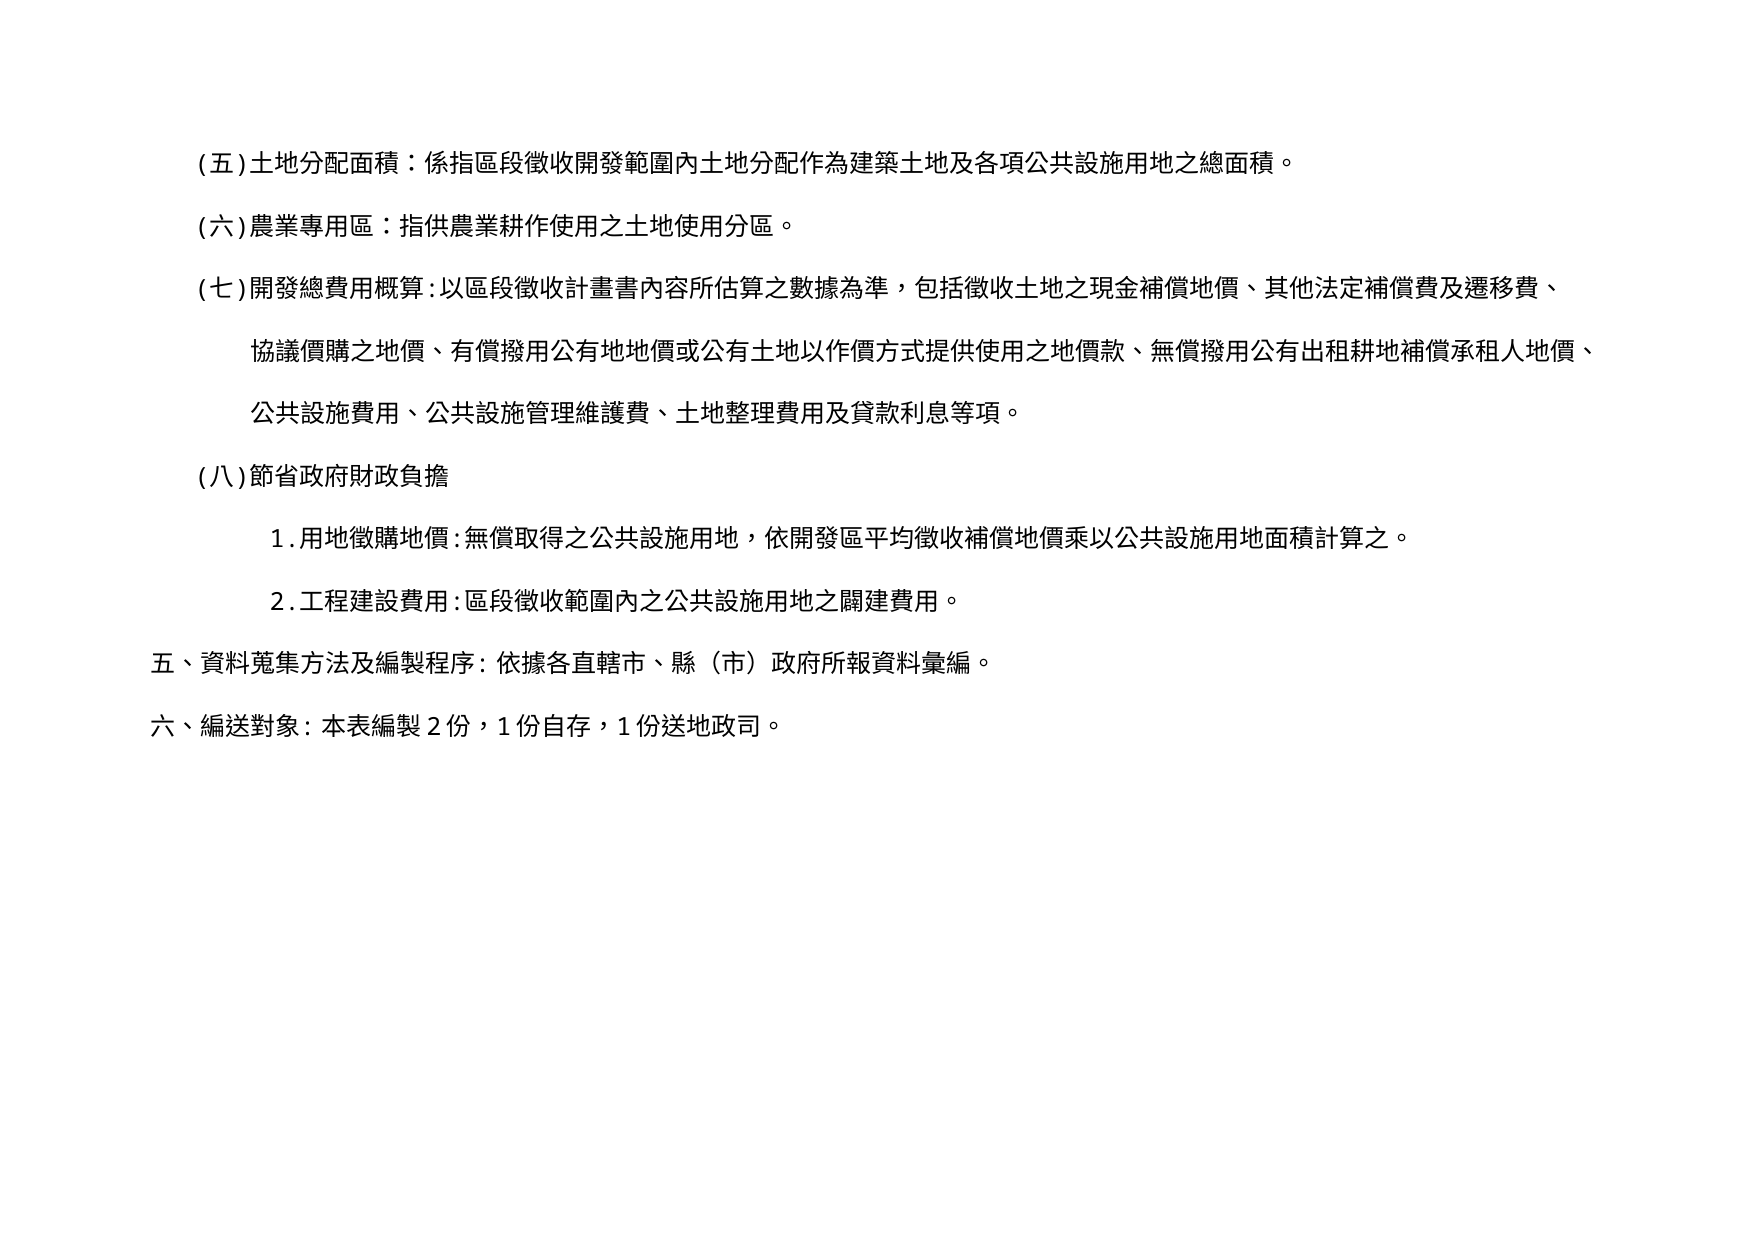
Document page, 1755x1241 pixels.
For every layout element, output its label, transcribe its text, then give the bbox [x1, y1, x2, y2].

text 2.工程建設費用:區段徵收範圍內之公共設施用地之闢建費用。 [194, 558, 1577, 620]
text (六)農業專用區：指供農業耕作使用之土地使用分區。 [194, 183, 1577, 245]
text (八)節省政府財政負擔 [194, 433, 1577, 495]
text (七)開發總費用概算:以區段徵收計畫書內容所估算之數據為準，包括徵收土地之現金補償地價、其他法定補償費及遷移費、協議價購之地價、有償撥用公有地地價或公有土地以作價方式提供使用之地價款、無償撥用公有出租耕地補償承租人地價、公共設施費用、公共設施管理維護費、土地整理費用及貸款利息等項。 [194, 245, 1577, 433]
text (五)土地分配面積：係指區段徵收開發範圍內土地分配作為建築土地及各項公共設施用地之總面積。 [194, 120, 1577, 183]
text 1.用地徵購地價:無償取得之公共設施用地，依開發區平均徵收補償地價乘以公共設施用地面積計算之。 [194, 495, 1577, 558]
text 六、編送對象: 本表編製2份，1份自存，1份送地政司。 [150, 683, 1577, 745]
text 五、資料蒐集方法及編製程序: 依據各直轄市、縣（市）政府所報資料彙編。 [150, 620, 1577, 683]
